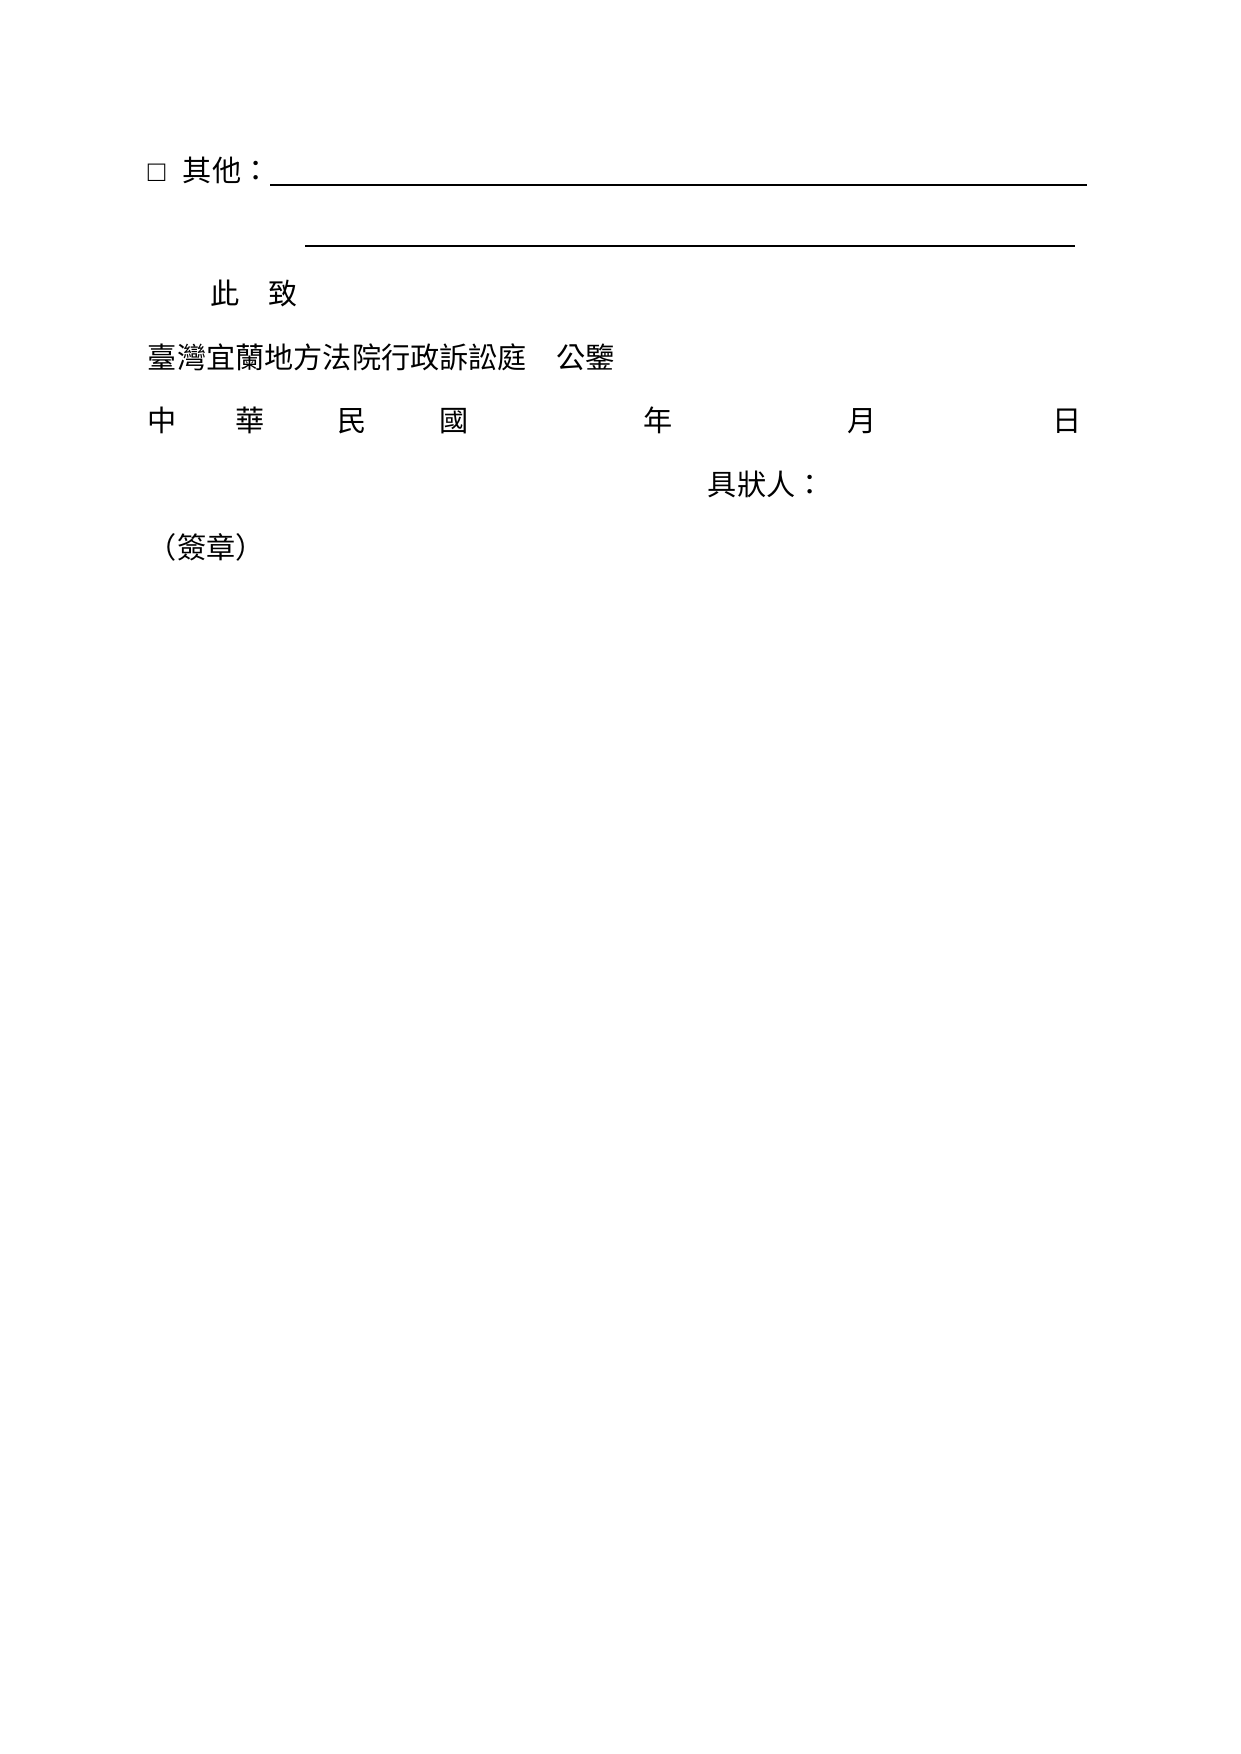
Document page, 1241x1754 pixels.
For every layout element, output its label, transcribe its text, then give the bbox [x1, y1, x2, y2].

text 臺灣宜蘭地方法院行政訴訟庭 公鑒 [148, 334, 1092, 376]
text 具狀人： （簽章） [148, 461, 1092, 567]
text 中 華 民 國 年 月 日 [148, 398, 1092, 440]
text 此 致 [210, 271, 1092, 313]
text □ 其他： [148, 148, 1092, 190]
